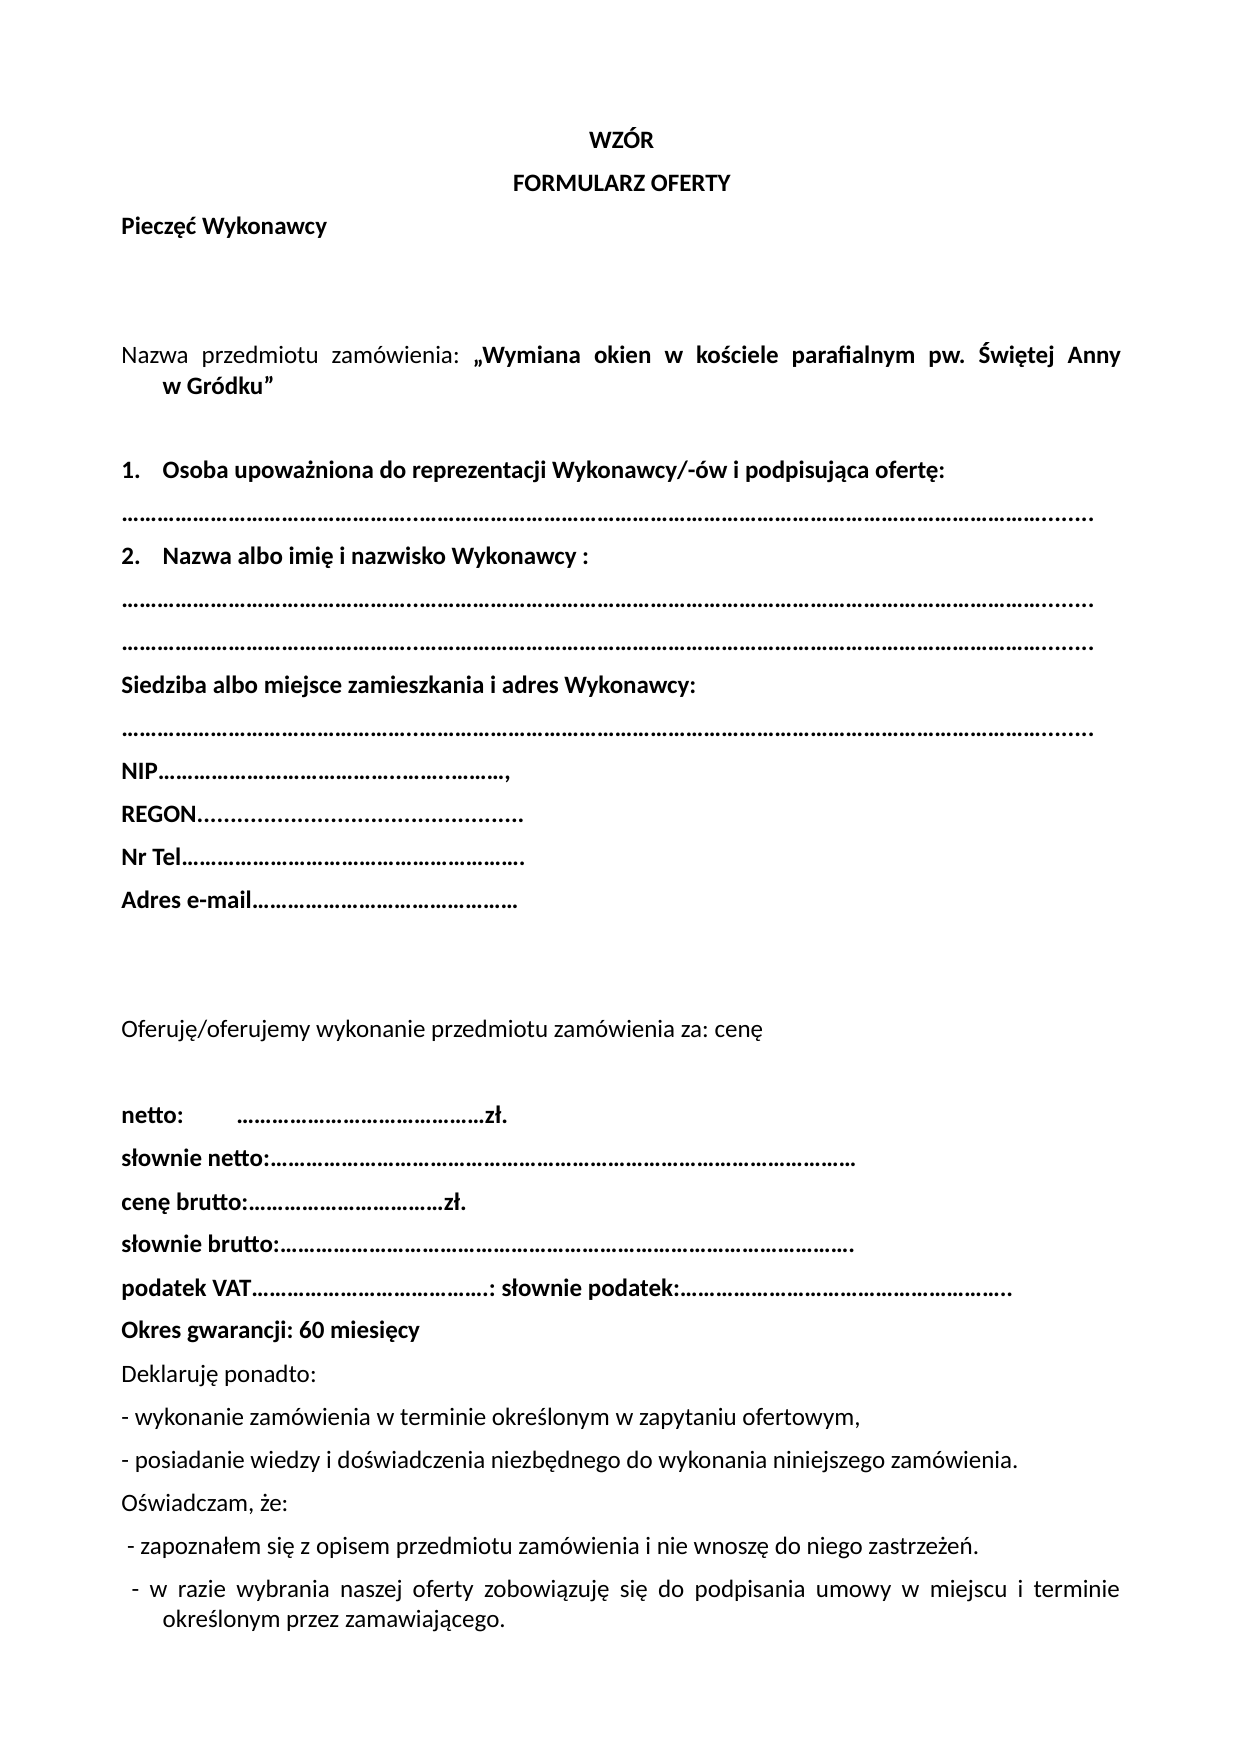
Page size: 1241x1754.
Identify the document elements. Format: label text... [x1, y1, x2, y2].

text …………………………………………..……………………………………………………………………………………………........ [121, 497, 1122, 528]
text - wykonanie zamówienia w terminie określonym w zapytaniu ofertowym, [121, 1401, 1122, 1431]
text netto: ……………………………………zł. [121, 1099, 1122, 1130]
text słownie brutto:……………………………………………………………………………………. [121, 1229, 1122, 1259]
text …………………………………………..……………………………………………………………………………………………........ [121, 583, 1122, 614]
text …………………………………………..……………………………………………………………………………………………........ [121, 712, 1122, 743]
text 2. Nazwa albo imię i nazwisko Wykonawcy : [121, 540, 1122, 571]
text - posiadanie wiedzy i doświadczenia niezbędnego do wykonania niniejszego zamówienia. [121, 1444, 1122, 1474]
text Oświadczam, że: [121, 1487, 1122, 1517]
text Okres gwarancji: 60 miesięcy [121, 1315, 1122, 1345]
text słownie netto:……………………………………………………………………………………… [121, 1143, 1122, 1173]
text Adres e-mail……………………………………… [121, 884, 1122, 915]
text Nazwa przedmiotu zamówienia: „Wymiana okien w kościele parafialnym pw. Świętej Anny w Gródku” [121, 339, 1122, 401]
text - w razie wybrania naszej oferty zobowiązuję się do podpisania umowy w miejscu i terminie określonym przez zamawiającego. [121, 1573, 1122, 1634]
text Oferuję/oferujemy wykonanie przedmiotu zamówienia za: cenę [121, 1013, 1122, 1044]
text 1. Osoba upoważniona do reprezentacji Wykonawcy/-ów i podpisująca ofertę: [121, 454, 1122, 485]
text Deklaruję ponadto: [121, 1358, 1122, 1388]
text …………………………………………..……………………………………………………………………………………………........ [121, 626, 1122, 657]
text FORMULARZ OFERTY [121, 167, 1122, 198]
text Nr Tel…………………………………………………. [121, 841, 1122, 872]
text Siedziba albo miejsce zamieszkania i adres Wykonawcy: [121, 669, 1122, 700]
text REGON................................................. [121, 798, 1122, 829]
text podatek VAT………………………………….: słownie podatek:……………………………………………….. [121, 1272, 1122, 1302]
text - zapoznałem się z opisem przedmiotu zamówienia i nie wnoszę do niego zastrzeżeń. [121, 1530, 1122, 1560]
text cenę brutto:……………………………zł. [121, 1186, 1122, 1216]
text NIP…………………………………..……..………, [121, 755, 1122, 786]
text Pieczęć Wykonawcy [121, 210, 1122, 241]
text WZÓR [121, 124, 1122, 155]
